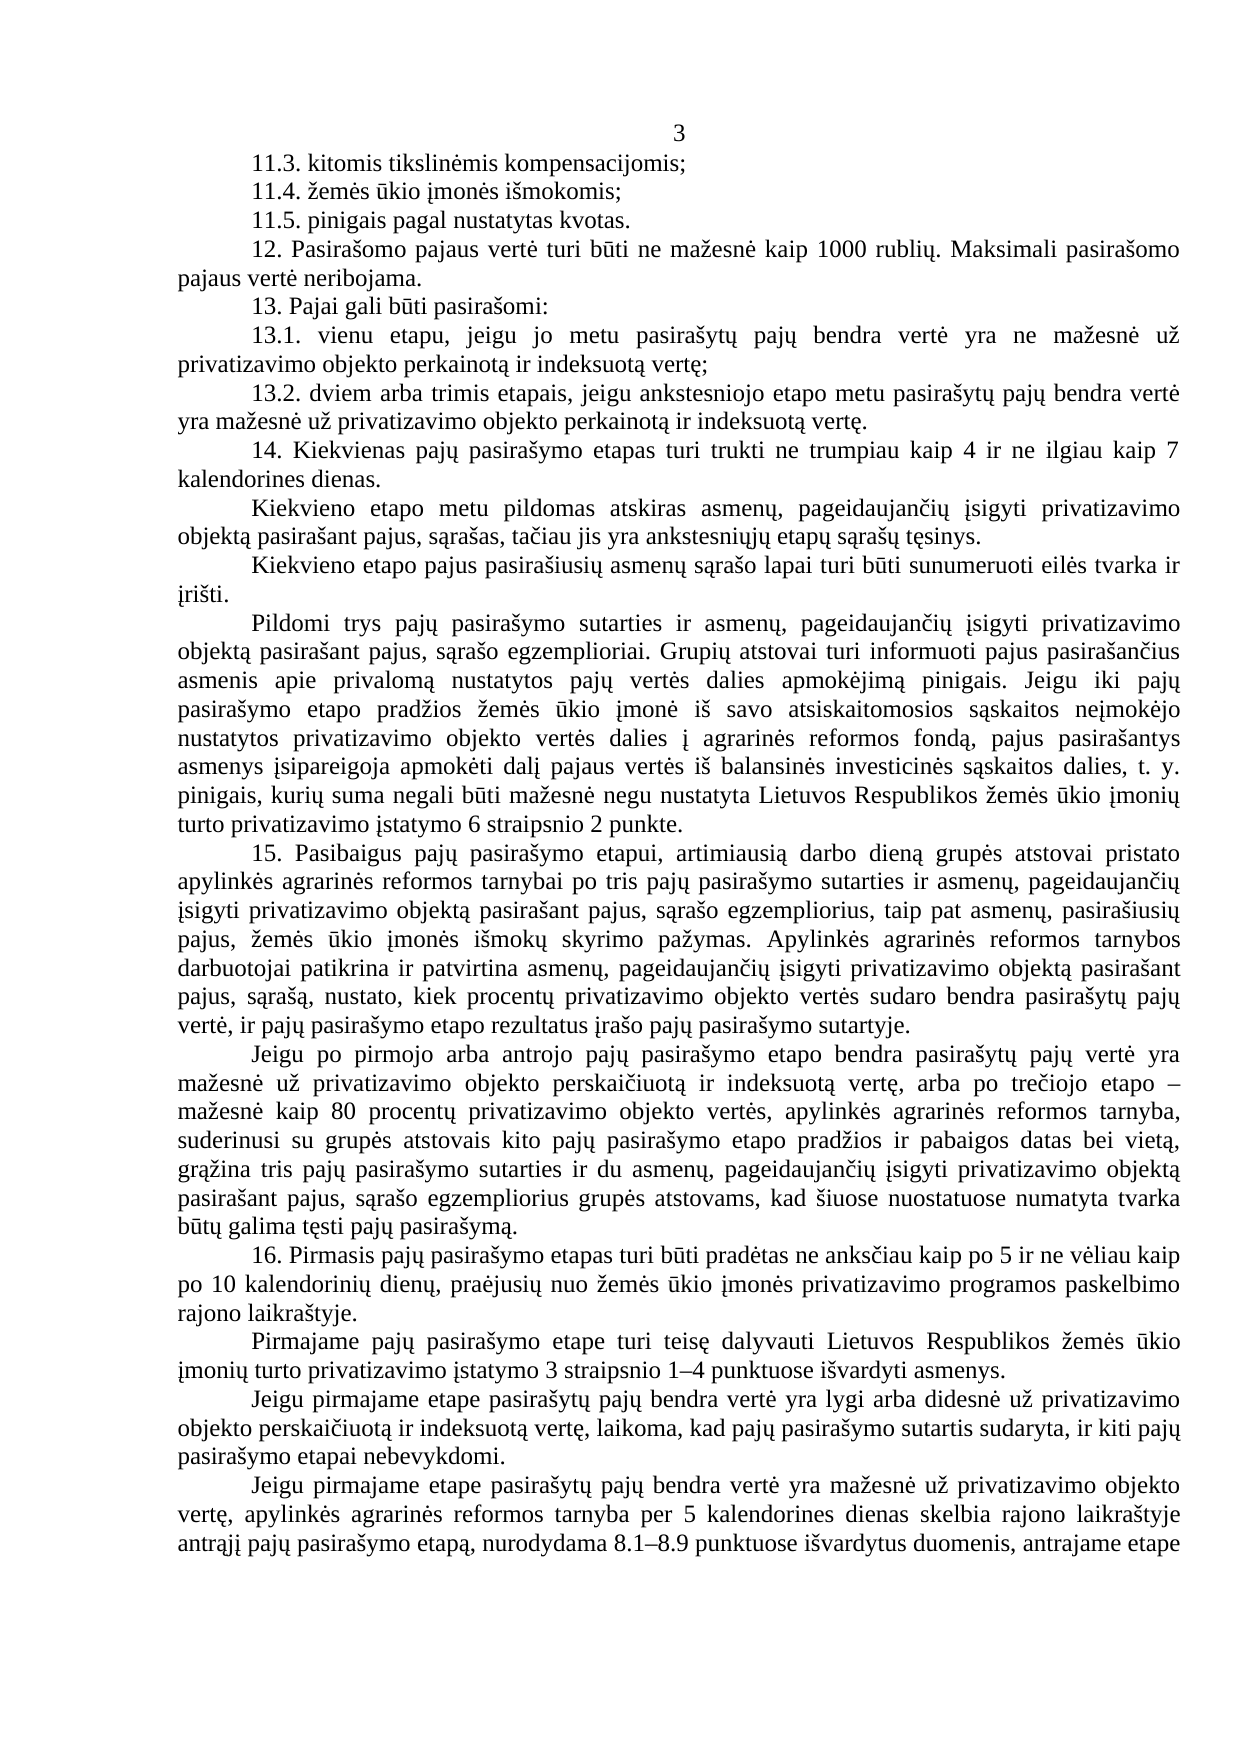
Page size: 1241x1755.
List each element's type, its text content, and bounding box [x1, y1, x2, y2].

text 16. Pirmasis pajų pasirašymo etapas turi būti pradėtas ne anksčiau kaip po 5 ir ne vėliau kaip po 10 kalendorinių dienų, praėjusių nuo žemės ūkio įmonės privatizavimo programos paskelbimo rajono laikraštyje. [177, 1240, 1181, 1326]
text 13.2. dviem arba trimis etapais, jeigu ankstesniojo etapo metu pasirašytų pajų bendra vertė yra mažesnė už privatizavimo objekto perkainotą ir indeksuotą vertę. [177, 378, 1181, 435]
text Pildomi trys pajų pasirašymo sutarties ir asmenų, pageidaujančių įsigyti privatizavimo objektą pasirašant pajus, sąrašo egzemplioriai. Grupių atstovai turi informuoti pajus pasirašančius asmenis apie privalomą nustatytos pajų vertės dalies apmokėjimą pinigais. Jeigu iki pajų pasirašymo etapo pradžios žemės ūkio įmonė iš savo atsiskaitomosios sąskaitos neįmokėjo nustatytos privatizavimo objekto vertės dalies į agrarinės reformos fondą, pajus pasirašantys asmenys įsipareigoja apmokėti dalį pajaus vertės iš balansinės investicinės sąskaitos dalies, t. y. pinigais, kurių suma negali būti mažesnė negu nustatyta Lietuvos Respublikos žemės ūkio įmonių turto privatizavimo įstatymo 6 straipsnio 2 punkte. [177, 608, 1181, 838]
text 13.1. vienu etapu, jeigu jo metu pasirašytų pajų bendra vertė yra ne mažesnė už privatizavimo objekto perkainotą ir indeksuotą vertę; [177, 320, 1181, 378]
text 11.3. kitomis tikslinėmis kompensacijomis; [177, 148, 1181, 176]
text Jeigu po pirmojo arba antrojo pajų pasirašymo etapo bendra pasirašytų pajų vertė yra mažesnė už privatizavimo objekto perskaičiuotą ir indeksuotą vertę, arba po trečiojo etapo – mažesnė kaip 80 procentų privatizavimo objekto vertės, apylinkės agrarinės reformos tarnyba, suderinusi su grupės atstovais kito pajų pasirašymo etapo pradžios ir pabaigos datas bei vietą, grąžina tris pajų pasirašymo sutarties ir du asmenų, pageidaujančių įsigyti privatizavimo objektą pasirašant pajus, sąrašo egzempliorius grupės atstovams, kad šiuose nuostatuose numatyta tvarka būtų galima tęsti pajų pasirašymą. [177, 1039, 1181, 1240]
text 15. Pasibaigus pajų pasirašymo etapui, artimiausią darbo dieną grupės atstovai pristato apylinkės agrarinės reformos tarnybai po tris pajų pasirašymo sutarties ir asmenų, pageidaujančių įsigyti privatizavimo objektą pasirašant pajus, sąrašo egzempliorius, taip pat asmenų, pasirašiusių pajus, žemės ūkio įmonės išmokų skyrimo pažymas. Apylinkės agrarinės reformos tarnybos darbuotojai patikrina ir patvirtina asmenų, pageidaujančių įsigyti privatizavimo objektą pasirašant pajus, sąrašą, nustato, kiek procentų privatizavimo objekto vertės sudaro bendra pasirašytų pajų vertė, ir pajų pasirašymo etapo rezultatus įrašo pajų pasirašymo sutartyje. [177, 838, 1181, 1039]
text Jeigu pirmajame etape pasirašytų pajų bendra vertė yra lygi arba didesnė už privatizavimo objekto perskaičiuotą ir indeksuotą vertę, laikoma, kad pajų pasirašymo sutartis sudaryta, ir kiti pajų pasirašymo etapai nebevykdomi. [177, 1384, 1181, 1470]
text Kiekvieno etapo metu pildomas atskiras asmenų, pageidaujančių įsigyti privatizavimo objektą pasirašant pajus, sąrašas, tačiau jis yra ankstesniųjų etapų sąrašų tęsinys. [177, 493, 1181, 550]
text Jeigu pirmajame etape pasirašytų pajų bendra vertė yra mažesnė už privatizavimo objekto vertę, apylinkės agrarinės reformos tarnyba per 5 kalendorines dienas skelbia rajono laikraštyje antrąjį pajų pasirašymo etapą, nurodydama 8.1–8.9 punktuose išvardytus duomenis, antrajame etape [177, 1470, 1181, 1556]
text 12. Pasirašomo pajaus vertė turi būti ne mažesnė kaip 1000 rublių. Maksimali pasirašomo pajaus vertė neribojama. [177, 234, 1181, 291]
text 14. Kiekvienas pajų pasirašymo etapas turi trukti ne trumpiau kaip 4 ir ne ilgiau kaip 7 kalendorines dienas. [177, 435, 1181, 493]
text 11.4. žemės ūkio įmonės išmokomis; [177, 176, 1181, 205]
text Kiekvieno etapo pajus pasirašiusių asmenų sąrašo lapai turi būti sunumeruoti eilės tvarka ir įrišti. [177, 550, 1181, 608]
text 11.5. pinigais pagal nustatytas kvotas. [177, 205, 1181, 234]
text 13. Pajai gali būti pasirašomi: [177, 291, 1181, 320]
text Pirmajame pajų pasirašymo etape turi teisę dalyvauti Lietuvos Respublikos žemės ūkio įmonių turto privatizavimo įstatymo 3 straipsnio 1–4 punktuose išvardyti asmenys. [177, 1326, 1181, 1384]
